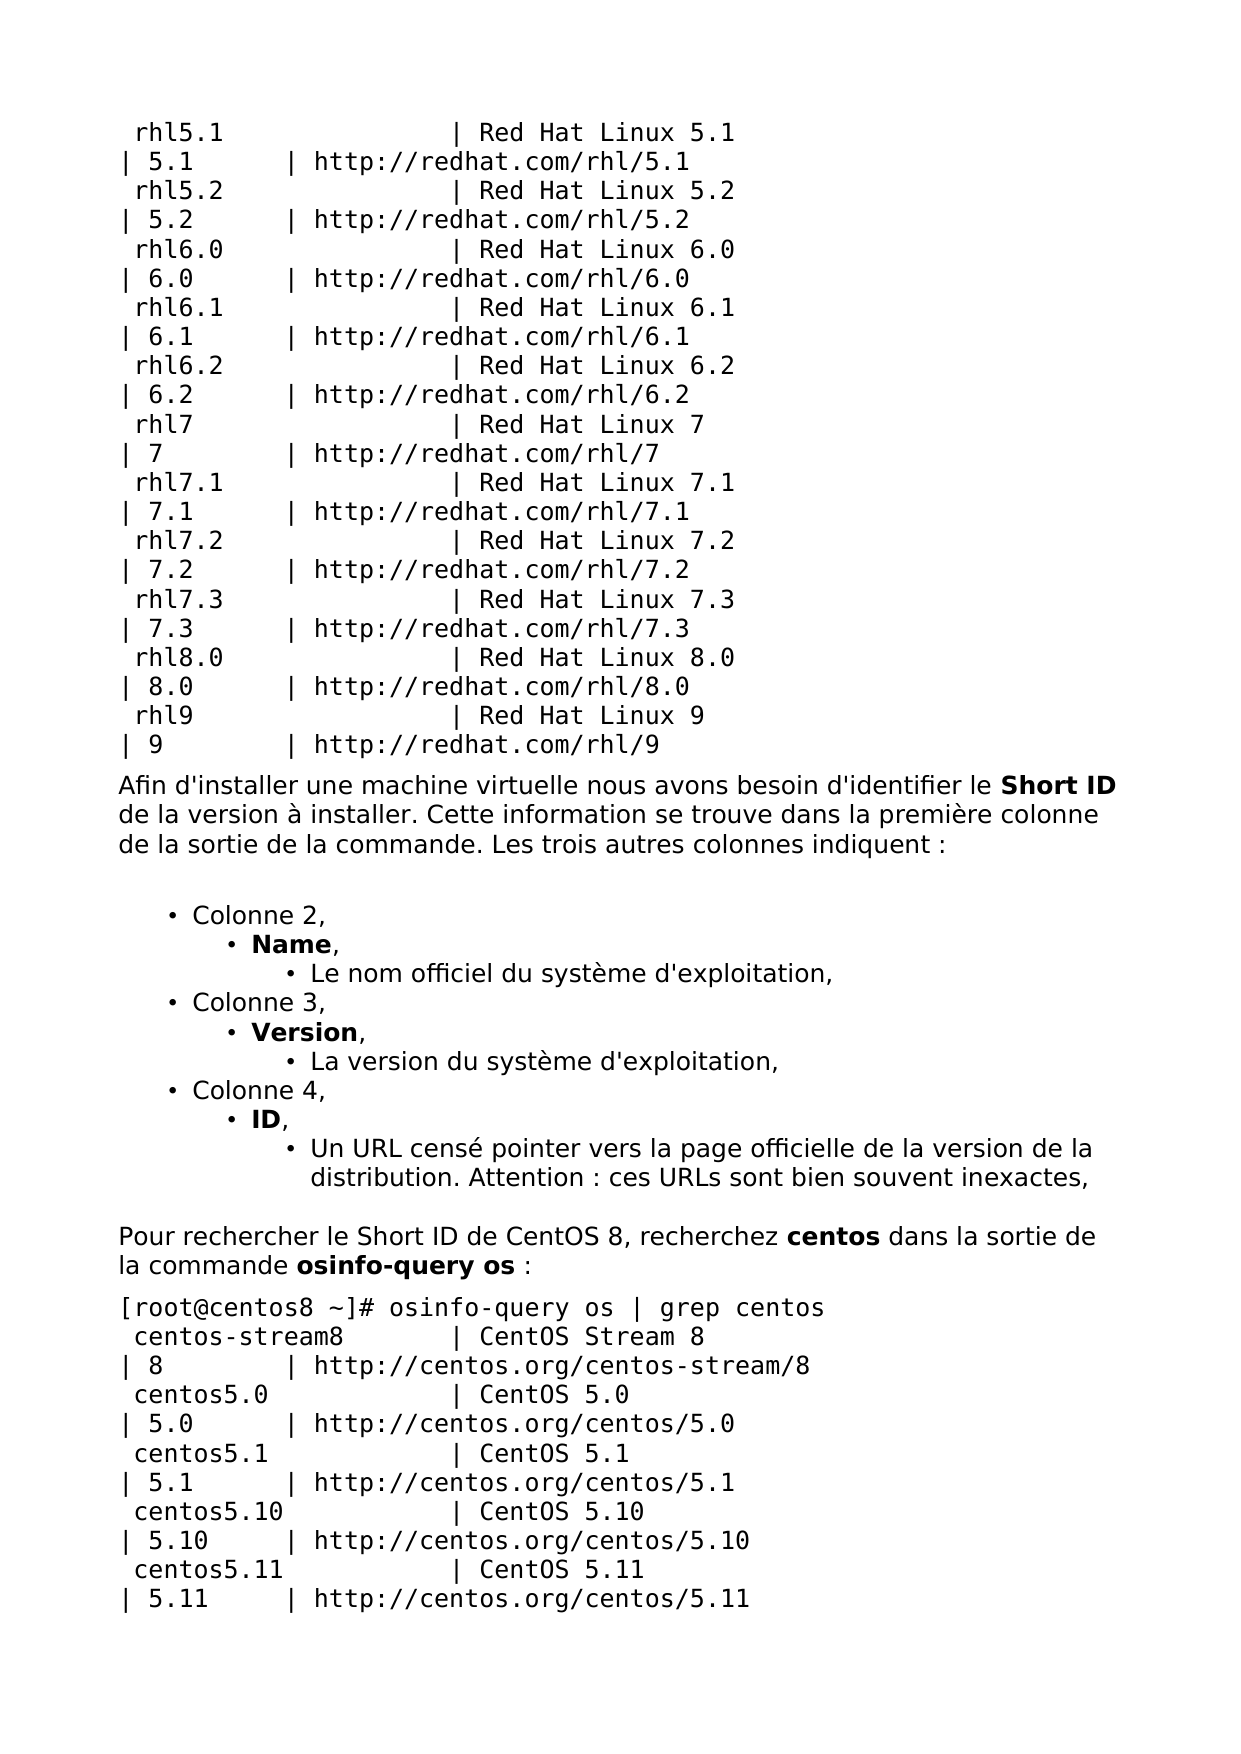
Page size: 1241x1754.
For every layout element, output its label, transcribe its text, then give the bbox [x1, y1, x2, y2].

list Le nom officiel du système d'exploitation, [295, 959, 1122, 988]
list ID, [236, 1105, 1122, 1134]
list Colonne 3, [177, 988, 1122, 1018]
list Name, [236, 930, 1122, 959]
text Pour rechercher le Short ID de CentOS 8, recherchez centos dans la sortie de la commande osinfo-query os : [118, 1222, 1122, 1281]
text rhl5.1 | Red Hat Linux 5.1 | 5.1 | http://redhat.com/rhl/5.1 rhl5.2 | Red Hat Linux 5.2 | 5.2 | http://redhat.com/rhl/5.2 rhl6.0 | Red Hat Linux 6.0 | 6.0 | http://redhat.com/rhl/6.0 rhl6.1 | Red Hat Linux 6.1 | 6.1 | http://redhat.com/rhl/6.1 rhl6.2 | Red Hat Linux 6.2 | 6.2 | http://redhat.com/rhl/6.2 rhl7 | Red Hat Linux 7 | 7 | http://redhat.com/rhl/7 rhl7.1 | Red Hat Linux 7.1 | 7.1 | http://redhat.com/rhl/7.1 rhl7.2 | Red Hat Linux 7.2 | 7.2 | http://redhat.com/rhl/7.2 rhl7.3 | Red Hat Linux 7.3 | 7.3 | http://redhat.com/rhl/7.3 rhl8.0 | Red Hat Linux 8.0 | 8.0 | http://redhat.com/rhl/8.0 rhl9 | Red Hat Linux 9 | 9 | http://redhat.com/rhl/9 [118, 118, 1122, 760]
list La version du système d'exploitation, [295, 1047, 1122, 1076]
list Colonne 2, [177, 901, 1122, 930]
list Version, [236, 1018, 1122, 1047]
text [root@centos8 ~]# osinfo-query os | grep centos centos-stream8 | CentOS Stream 8 | 8 | http://centos.org/centos-stream/8 centos5.0 | CentOS 5.0 | 5.0 | http://centos.org/centos/5.0 centos5.1 | CentOS 5.1 | 5.1 | http://centos.org/centos/5.1 centos5.10 | CentOS 5.10 | 5.10 | http://centos.org/centos/5.10 centos5.11 | CentOS 5.11 | 5.11 | http://centos.org/centos/5.11 [118, 1293, 1122, 1614]
list Un URL censé pointer vers la page officielle de la version de la distribution. Attention : ces URLs sont bien souvent inexactes, [295, 1134, 1122, 1193]
text Afin d'installer une machine virtuelle nous avons besoin d'identifier le Short ID de la version à installer. Cette information se trouve dans la première colonne de la sortie de la commande. Les trois autres colonnes indiquent : [118, 772, 1122, 859]
list Colonne 4, [177, 1076, 1122, 1105]
